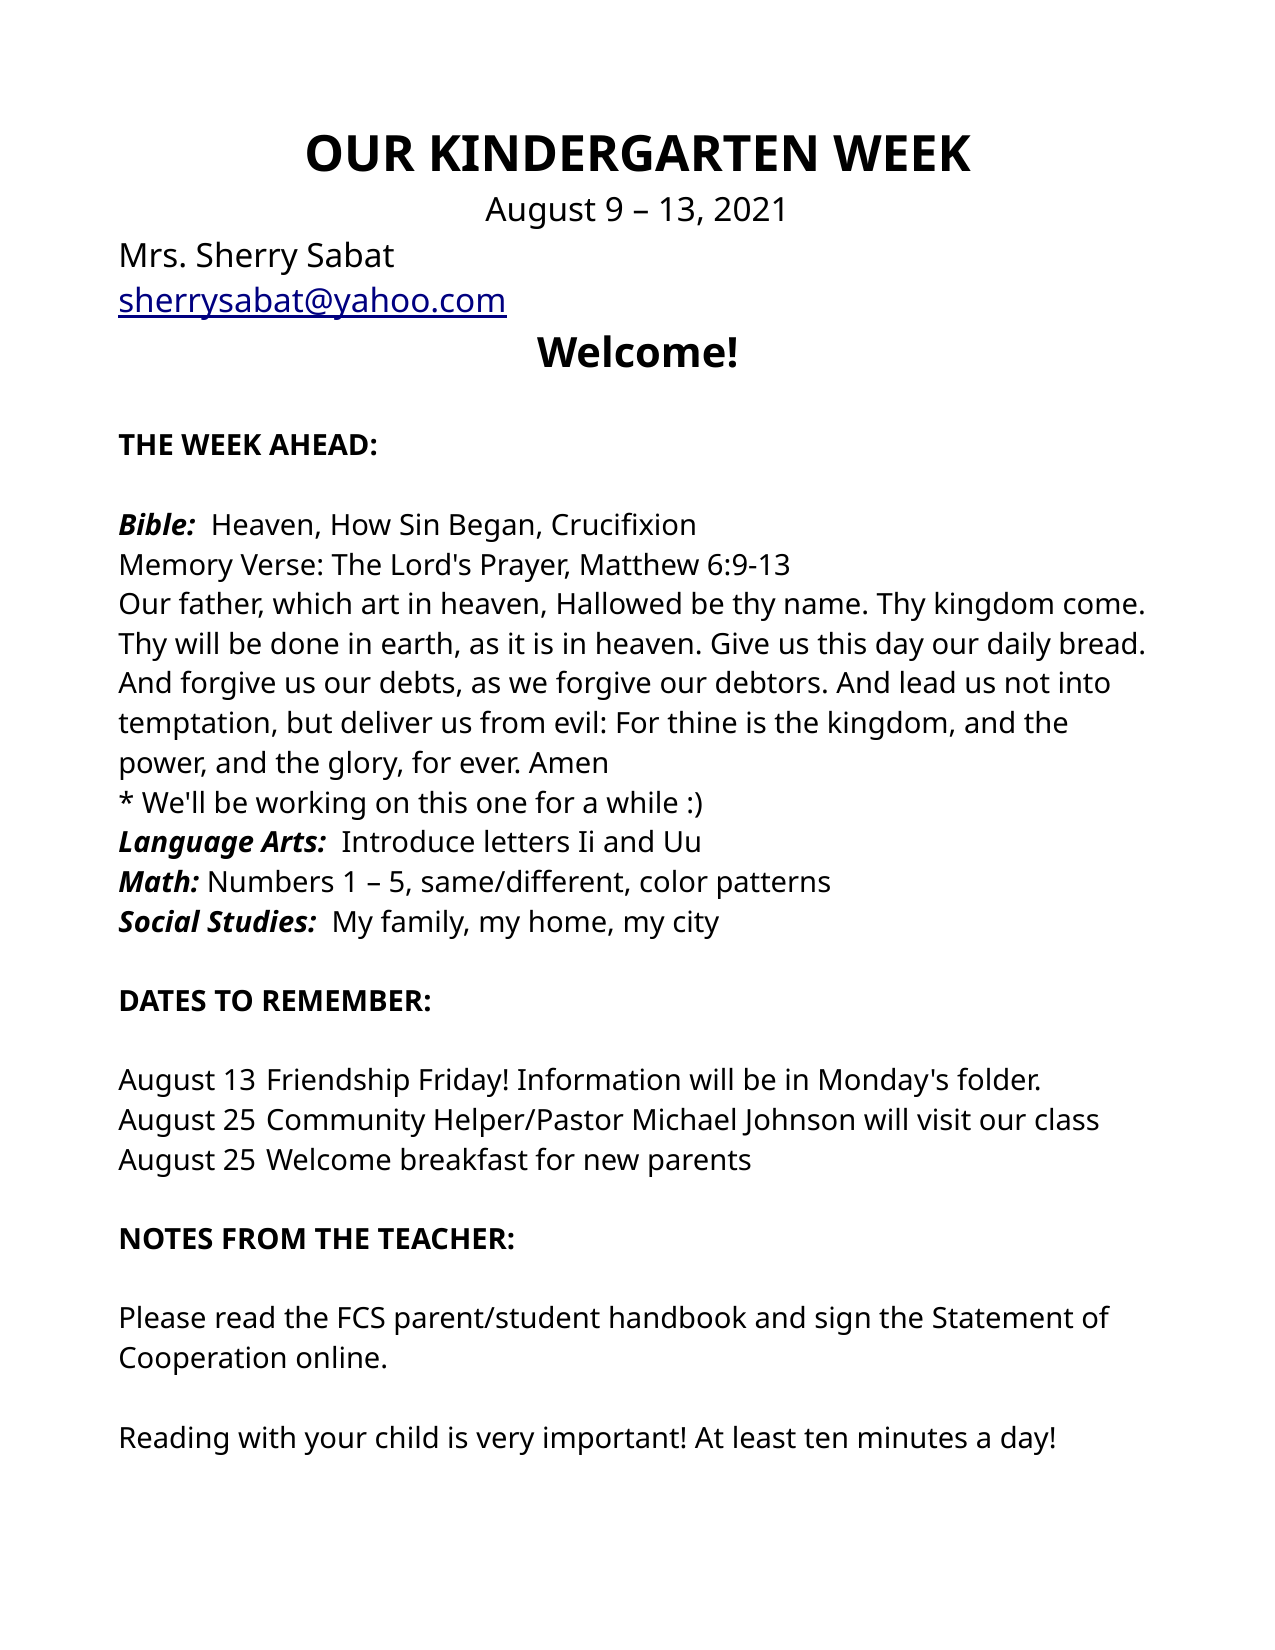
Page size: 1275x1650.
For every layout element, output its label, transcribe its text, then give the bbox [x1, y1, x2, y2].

text * We'll be working on this one for a while :) [118, 782, 1157, 822]
text August 25 Welcome breakfast for new parents [118, 1139, 1157, 1179]
text NOTES FROM THE TEACHER: [118, 1218, 1157, 1258]
text Reading with your child is very important! At least ten minutes a day! [118, 1417, 1157, 1457]
text Please read the FCS parent/student handbook and sign the Statement of Cooperation online. [118, 1298, 1157, 1377]
text August 25 Community Helper/Pastor Michael Johnson will visit our class [118, 1099, 1157, 1139]
text DATES TO REMEMBER: [118, 980, 1157, 1020]
text August 9 – 13, 2021 [118, 186, 1157, 232]
text Mrs. Sherry Sabat sherrysabat@yahoo.com [118, 232, 1157, 322]
text Our father, which art in heaven, Hallowed be thy name. Thy kingdom come. Thy will be done in earth, as it is in heaven. Give us this day our daily bread. And forgive us our debts, as we forgive our debtors. And lead us not into temptation, but deliver us from evil: For thine is the kingdom, and the power, and the glory, for ever. Amen [118, 583, 1157, 782]
text Memory Verse: The Lord's Prayer, Matthew 6:9-13 [118, 544, 1157, 583]
text THE WEEK AHEAD: [118, 425, 1157, 464]
text Math: Numbers 1 – 5, same/different, color patterns [118, 861, 1157, 901]
text Bible: Heaven, How Sin Began, Crucifixion [118, 504, 1157, 544]
text Social Studies: My family, my home, my city [118, 901, 1157, 941]
text Language Arts: Introduce letters Ii and Uu [118, 822, 1157, 861]
text August 13 Friendship Friday! Information will be in Monday's folder. [118, 1060, 1157, 1099]
text Welcome! [118, 322, 1157, 379]
text OUR KINDERGARTEN WEEK [118, 118, 1157, 186]
